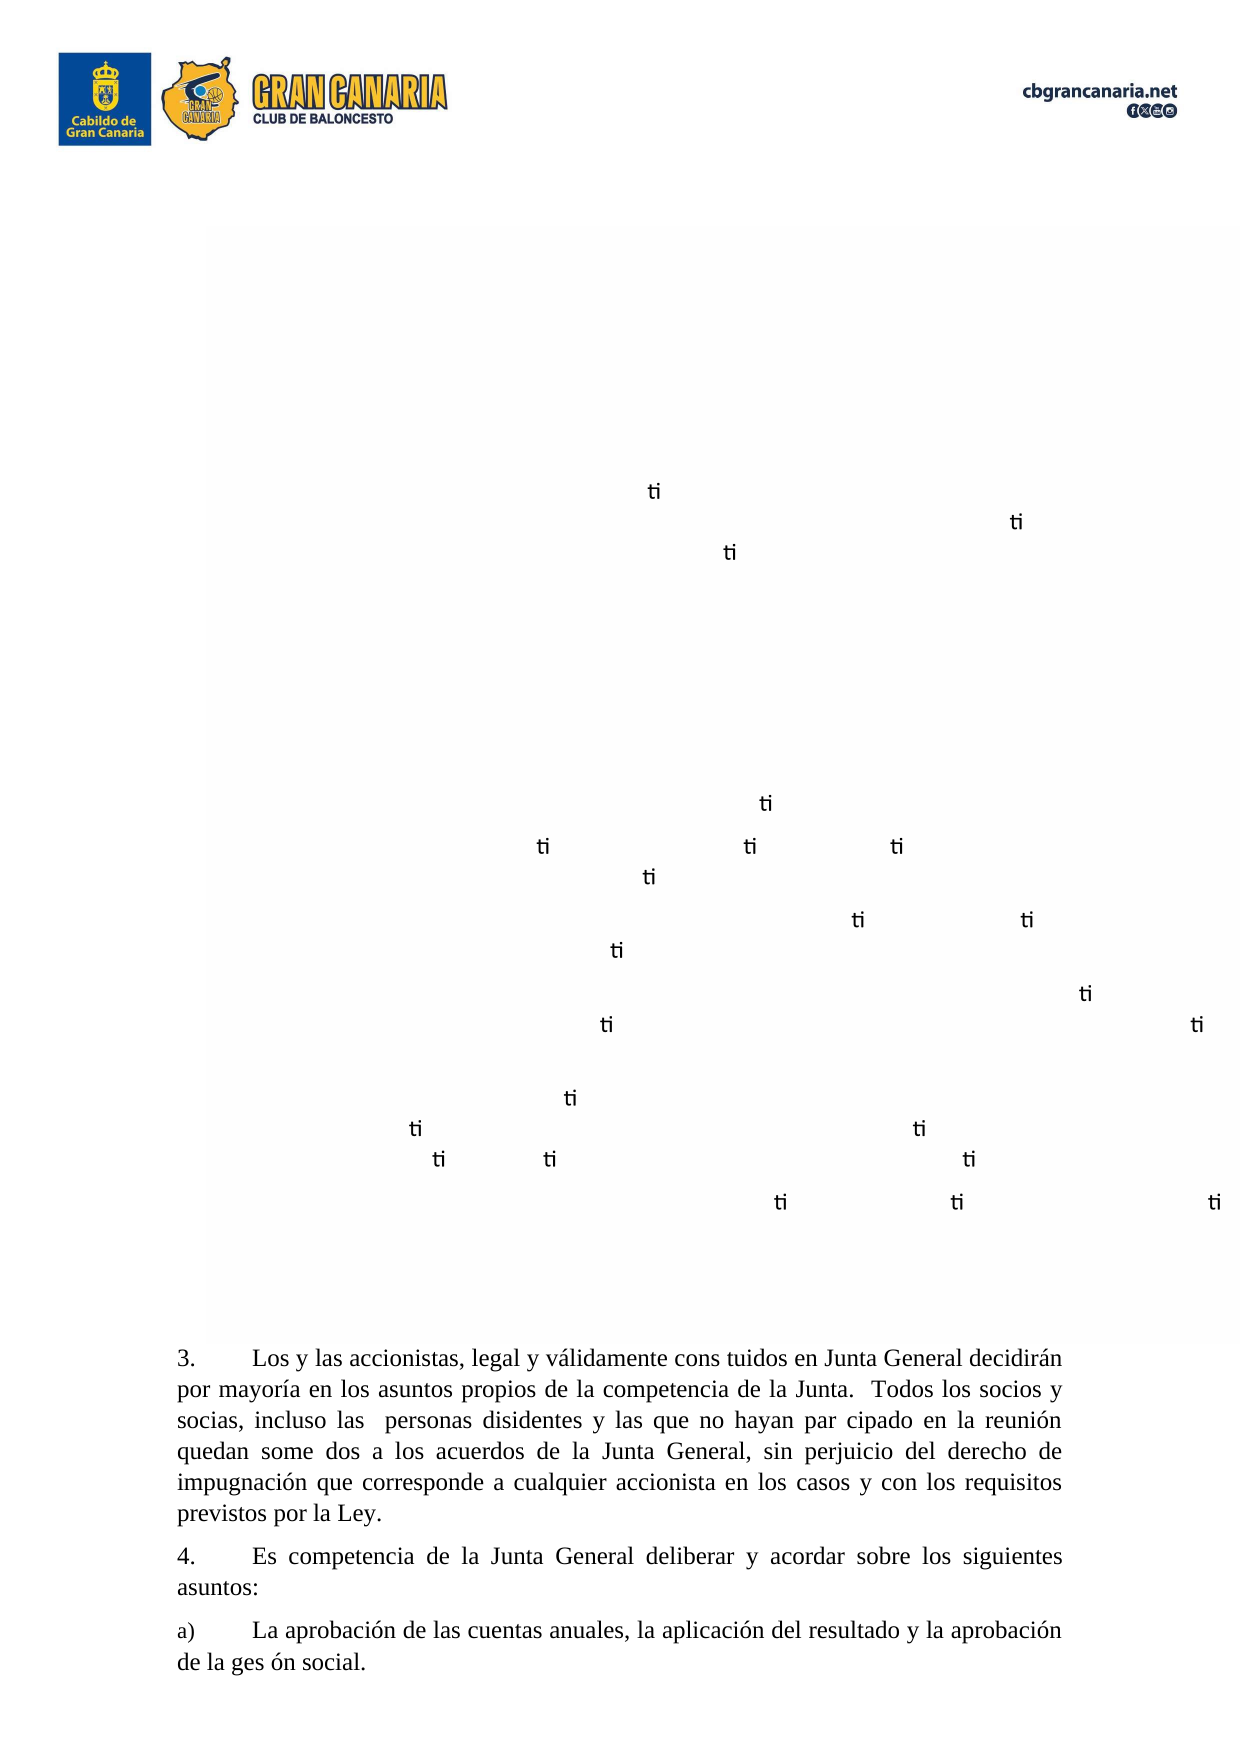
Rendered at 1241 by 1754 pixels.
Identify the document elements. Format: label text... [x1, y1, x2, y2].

list Es competencia de la Junta General deliberar y acordar sobre los siguientes asuntos: [177, 1541, 1063, 1601]
list La aprobación de las cuentas anuales, la aplicación del resultado y la aprobación de la ges ón social. [177, 1616, 1063, 1675]
list Los y las accionistas, legal y válidamente cons tuidos en Junta General decidirán por mayoría en los asuntos propios de la competencia de la Junta. Todos los socios y socias, incluso las personas disidentes y las que no hayan par cipado en la reunión quedan some dos a los acuerdos de la Junta General, sin perjuicio del derecho de impugnación que corresponde a cualquier accionista en los casos y con los requisitos previstos por la Ley. [177, 1343, 1063, 1527]
